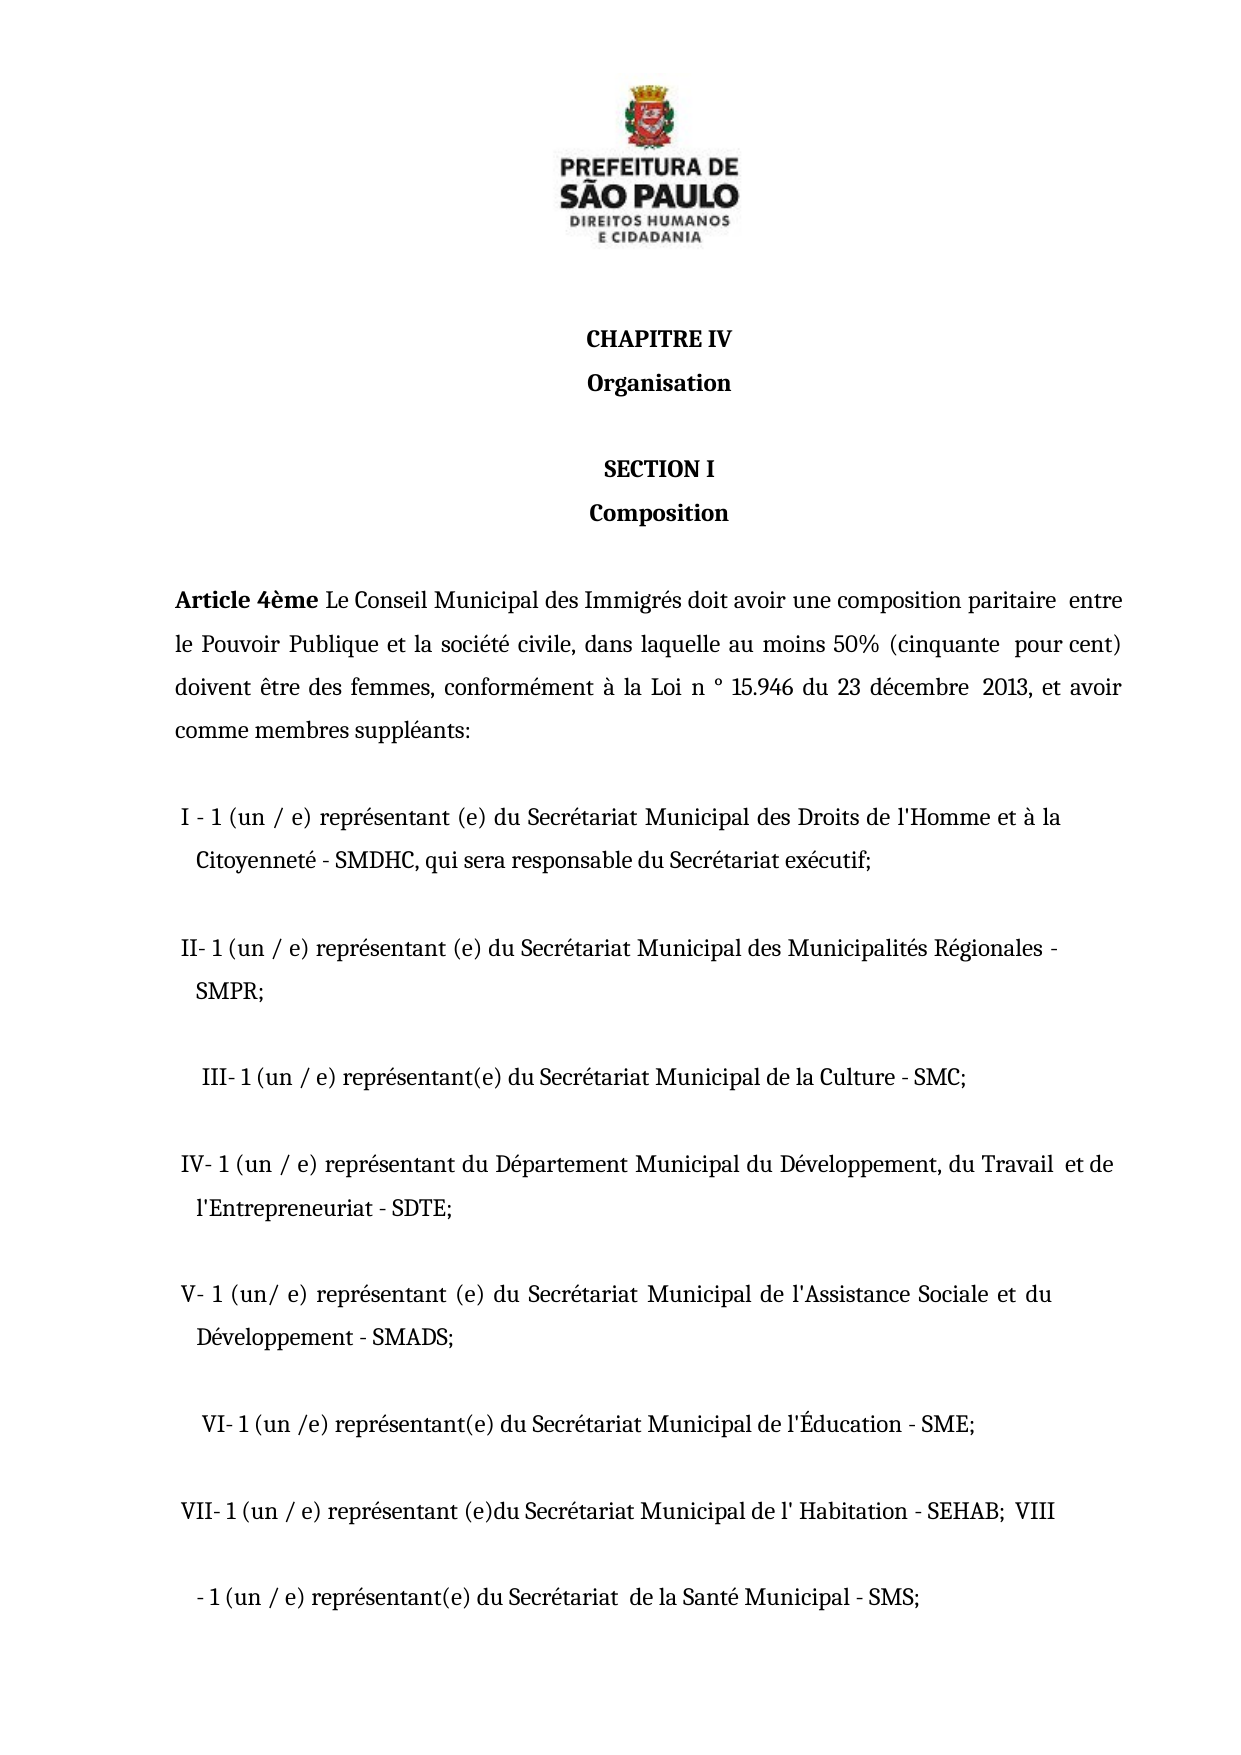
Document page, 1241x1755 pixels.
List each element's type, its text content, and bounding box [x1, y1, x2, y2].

list - 1 (un / e) représentant du Département Municipal du Développement, du Travail et de l'Entrepreneuriat - SDTE; [181, 1149, 1122, 1222]
subtitle CHAPITRE IV [491, 325, 827, 354]
text Composition [491, 499, 827, 527]
list - 1 (un / e) représentant (e) du Secrétariat Municipal des Droits de l'Homme et à la Citoyenneté - SMDHC, qui sera responsable du Secrétariat exécutif; [181, 802, 1122, 875]
text SECTION I [492, 455, 827, 484]
list - 1 (un / e) représentant (e)du Secrétariat Municipal de l' Habitation - SEHAB; VIII - 1 (un / e) représentant(e) du Secrétariat de la Santé Municipal - SMS; [181, 1496, 1059, 1612]
text Article 4ème Le Conseil Municipal des Immigrés doit avoir une composition paritaire entre le Pouvoir Publique et la société civile, dans laquelle au moins 50% (cinquante pour cent) doivent être des femmes, conformément à la Loi n ° 15.946 du 23 décembre 2013, et avoir comme membres suppléants: [175, 585, 1123, 745]
list - 1 (un/ e) représentant (e) du Secrétariat Municipal de l'Assistance Sociale et du Développement - SMADS; [181, 1279, 1122, 1352]
list - 1 (un /e) représentant(e) du Secrétariat Municipal de l'Éducation - SME; [202, 1410, 1134, 1438]
list - 1 (un / e) représentant(e) du Secrétariat Municipal de la Culture - SMC; [202, 1063, 1134, 1092]
list - 1 (un / e) représentant (e) du Secrétariat Municipal des Municipalités Régionales - SMPR; [181, 933, 1122, 1006]
text Organisation [491, 369, 827, 398]
